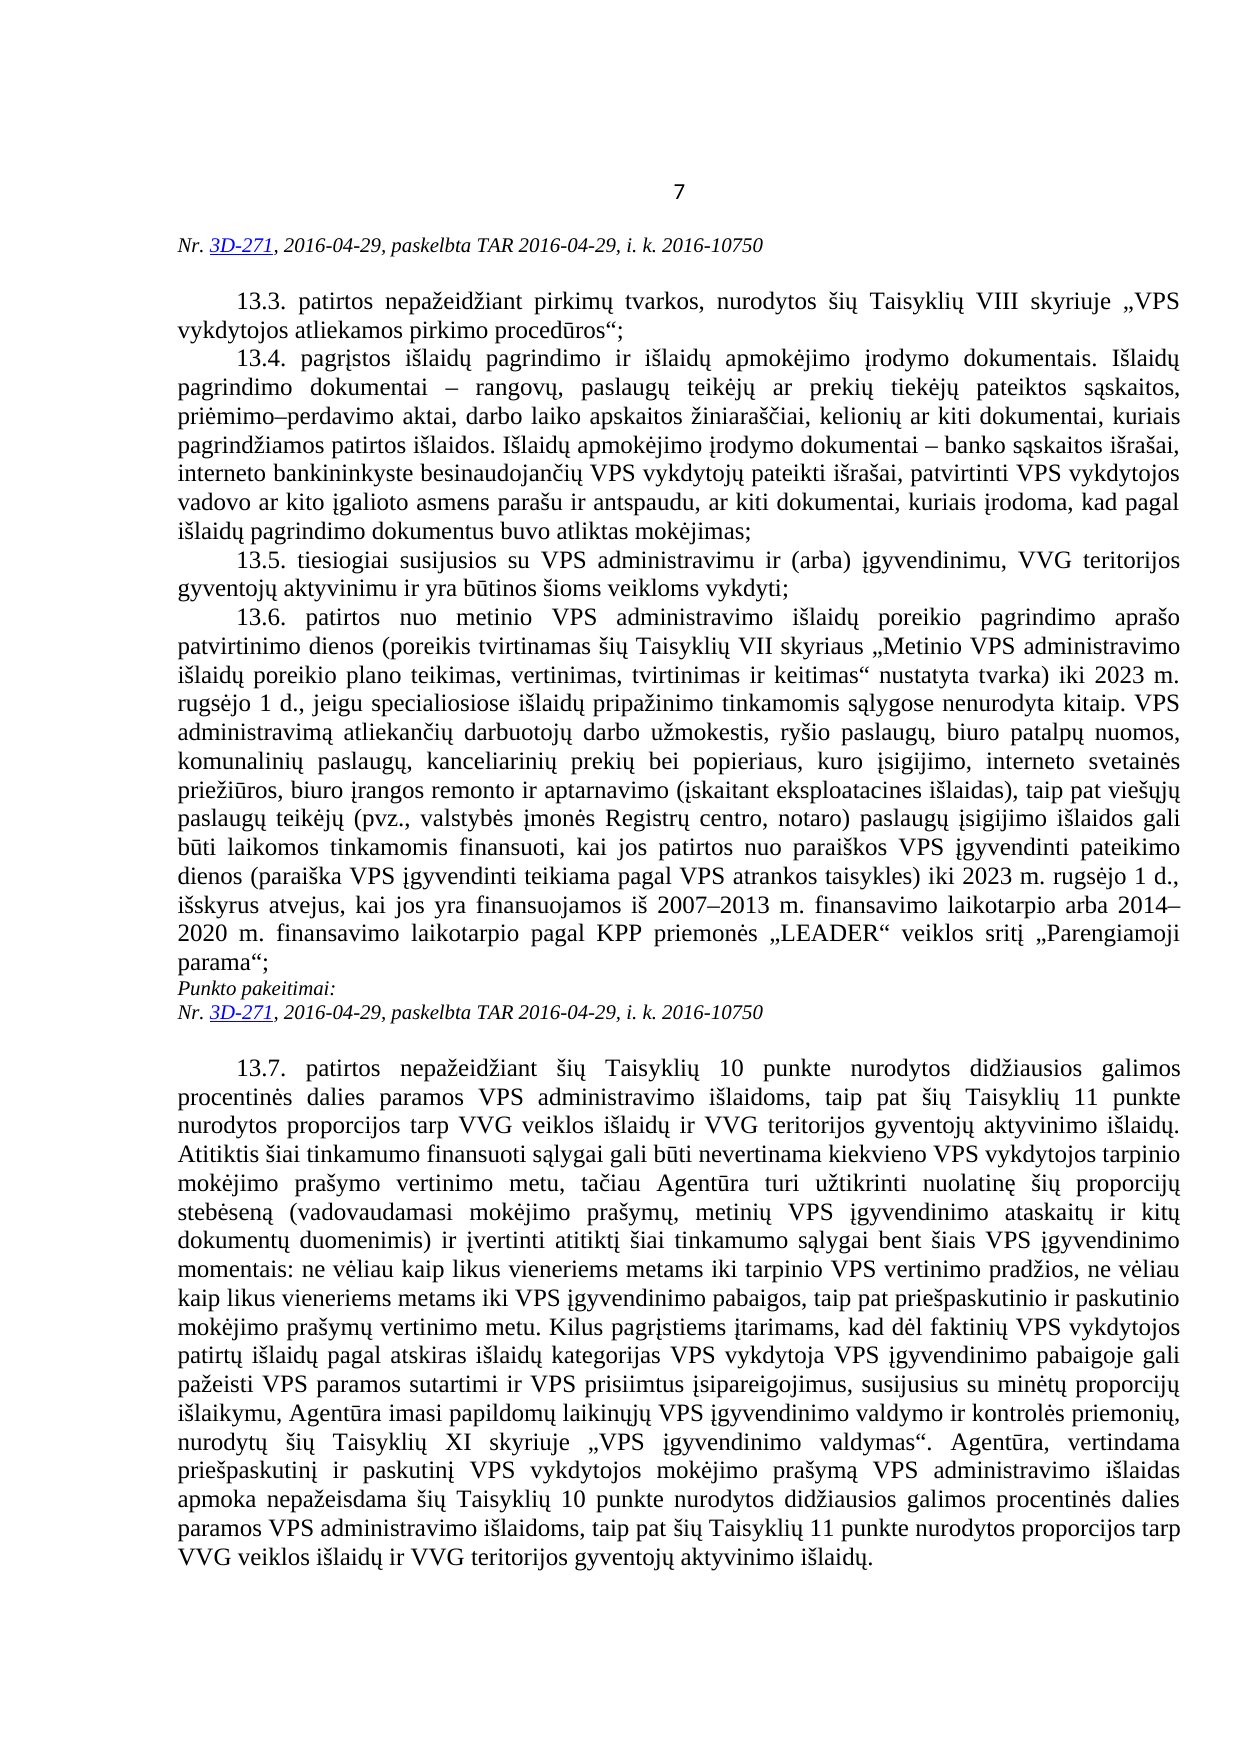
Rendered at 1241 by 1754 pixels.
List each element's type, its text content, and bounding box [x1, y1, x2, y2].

text Nr. 3D-271, 2016-04-29, paskelbta TAR 2016-04-29, i. k. 2016-10750 [177, 1000, 1181, 1024]
text 13.5. tiesiogiai susijusios su VPS administravimu ir (arba) įgyvendinimu, VVG teritorijos gyventojų aktyvinimu ir yra būtinos šioms veikloms vykdyti; [177, 545, 1181, 602]
text 13.4. pagrįstos išlaidų pagrindimo ir išlaidų apmokėjimo įrodymo dokumentais. Išlaidų pagrindimo dokumentai – rangovų, paslaugų teikėjų ar prekių tiekėjų pateiktos sąskaitos, priėmimo–perdavimo aktai, darbo laiko apskaitos žiniaraščiai, kelionių ar kiti dokumentai, kuriais pagrindžiamos patirtos išlaidos. Išlaidų apmokėjimo įrodymo dokumentai – banko sąskaitos išrašai, interneto bankininkyste besinaudojančių VPS vykdytojų pateikti išrašai, patvirtinti VPS vykdytojos vadovo ar kito įgalioto asmens parašu ir antspaudu, ar kiti dokumentai, kuriais įrodoma, kad pagal išlaidų pagrindimo dokumentus buvo atliktas mokėjimas; [177, 343, 1181, 545]
text 13.3. patirtos nepažeidžiant pirkimų tvarkos, nurodytos šių Taisyklių VIII skyriuje „VPS vykdytojos atliekamos pirkimo procedūros“; [177, 286, 1181, 343]
text 13.6. patirtos nuo metinio VPS administravimo išlaidų poreikio pagrindimo aprašo patvirtinimo dienos (poreikis tvirtinamas šių Taisyklių VII skyriaus „Metinio VPS administravimo išlaidų poreikio plano teikimas, vertinimas, tvirtinimas ir keitimas“ nustatyta tvarka) iki 2023 m. rugsėjo 1 d., jeigu specialiosiose išlaidų pripažinimo tinkamomis sąlygose nenurodyta kitaip. VPS administravimą atliekančių darbuotojų darbo užmokestis, ryšio paslaugų, biuro patalpų nuomos, komunalinių paslaugų, kanceliarinių prekių bei popieriaus, kuro įsigijimo, interneto svetainės priežiūros, biuro įrangos remonto ir aptarnavimo (įskaitant eksploatacines išlaidas), taip pat viešųjų paslaugų teikėjų (pvz., valstybės įmonės Registrų centro, notaro) paslaugų įsigijimo išlaidos gali būti laikomos tinkamomis finansuoti, kai jos patirtos nuo paraiškos VPS įgyvendinti pateikimo dienos (paraiška VPS įgyvendinti teikiama pagal VPS atrankos taisykles) iki 2023 m. rugsėjo 1 d., išskyrus atvejus, kai jos yra finansuojamos iš 2007–2013 m. finansavimo laikotarpio arba 2014–2020 m. finansavimo laikotarpio pagal KPP priemonės „LEADER“ veiklos sritį „Parengiamoji parama“; [177, 602, 1181, 976]
text Nr. 3D-271, 2016-04-29, paskelbta TAR 2016-04-29, i. k. 2016-10750 [177, 233, 1181, 257]
text Punkto pakeitimai: [177, 976, 1181, 1000]
text 13.7. patirtos nepažeidžiant šių Taisyklių 10 punkte nurodytos didžiausios galimos procentinės dalies paramos VPS administravimo išlaidoms, taip pat šių Taisyklių 11 punkte nurodytos proporcijos tarp VVG veiklos išlaidų ir VVG teritorijos gyventojų aktyvinimo išlaidų. Atitiktis šiai tinkamumo finansuoti sąlygai gali būti nevertinama kiekvieno VPS vykdytojos tarpinio mokėjimo prašymo vertinimo metu, tačiau Agentūra turi užtikrinti nuolatinę šių proporcijų stebėseną (vadovaudamasi mokėjimo prašymų, metinių VPS įgyvendinimo ataskaitų ir kitų dokumentų duomenimis) ir įvertinti atitiktį šiai tinkamumo sąlygai bent šiais VPS įgyvendinimo momentais: ne vėliau kaip likus vieneriems metams iki tarpinio VPS vertinimo pradžios, ne vėliau kaip likus vieneriems metams iki VPS įgyvendinimo pabaigos, taip pat priešpaskutinio ir paskutinio mokėjimo prašymų vertinimo metu. Kilus pagrįstiems įtarimams, kad dėl faktinių VPS vykdytojos patirtų išlaidų pagal atskiras išlaidų kategorijas VPS vykdytoja VPS įgyvendinimo pabaigoje gali pažeisti VPS paramos sutartimi ir VPS prisiimtus įsipareigojimus, susijusius su minėtų proporcijų išlaikymu, Agentūra imasi papildomų laikinųjų VPS įgyvendinimo valdymo ir kontrolės priemonių, nurodytų šių Taisyklių XI skyriuje „VPS įgyvendinimo valdymas“. Agentūra, vertindama priešpaskutinį ir paskutinį VPS vykdytojos mokėjimo prašymą VPS administravimo išlaidas apmoka nepažeisdama šių Taisyklių 10 punkte nurodytos didžiausios galimos procentinės dalies paramos VPS administravimo išlaidoms, taip pat šių Taisyklių 11 punkte nurodytos proporcijos tarp VVG veiklos išlaidų ir VVG teritorijos gyventojų aktyvinimo išlaidų. [177, 1053, 1181, 1570]
